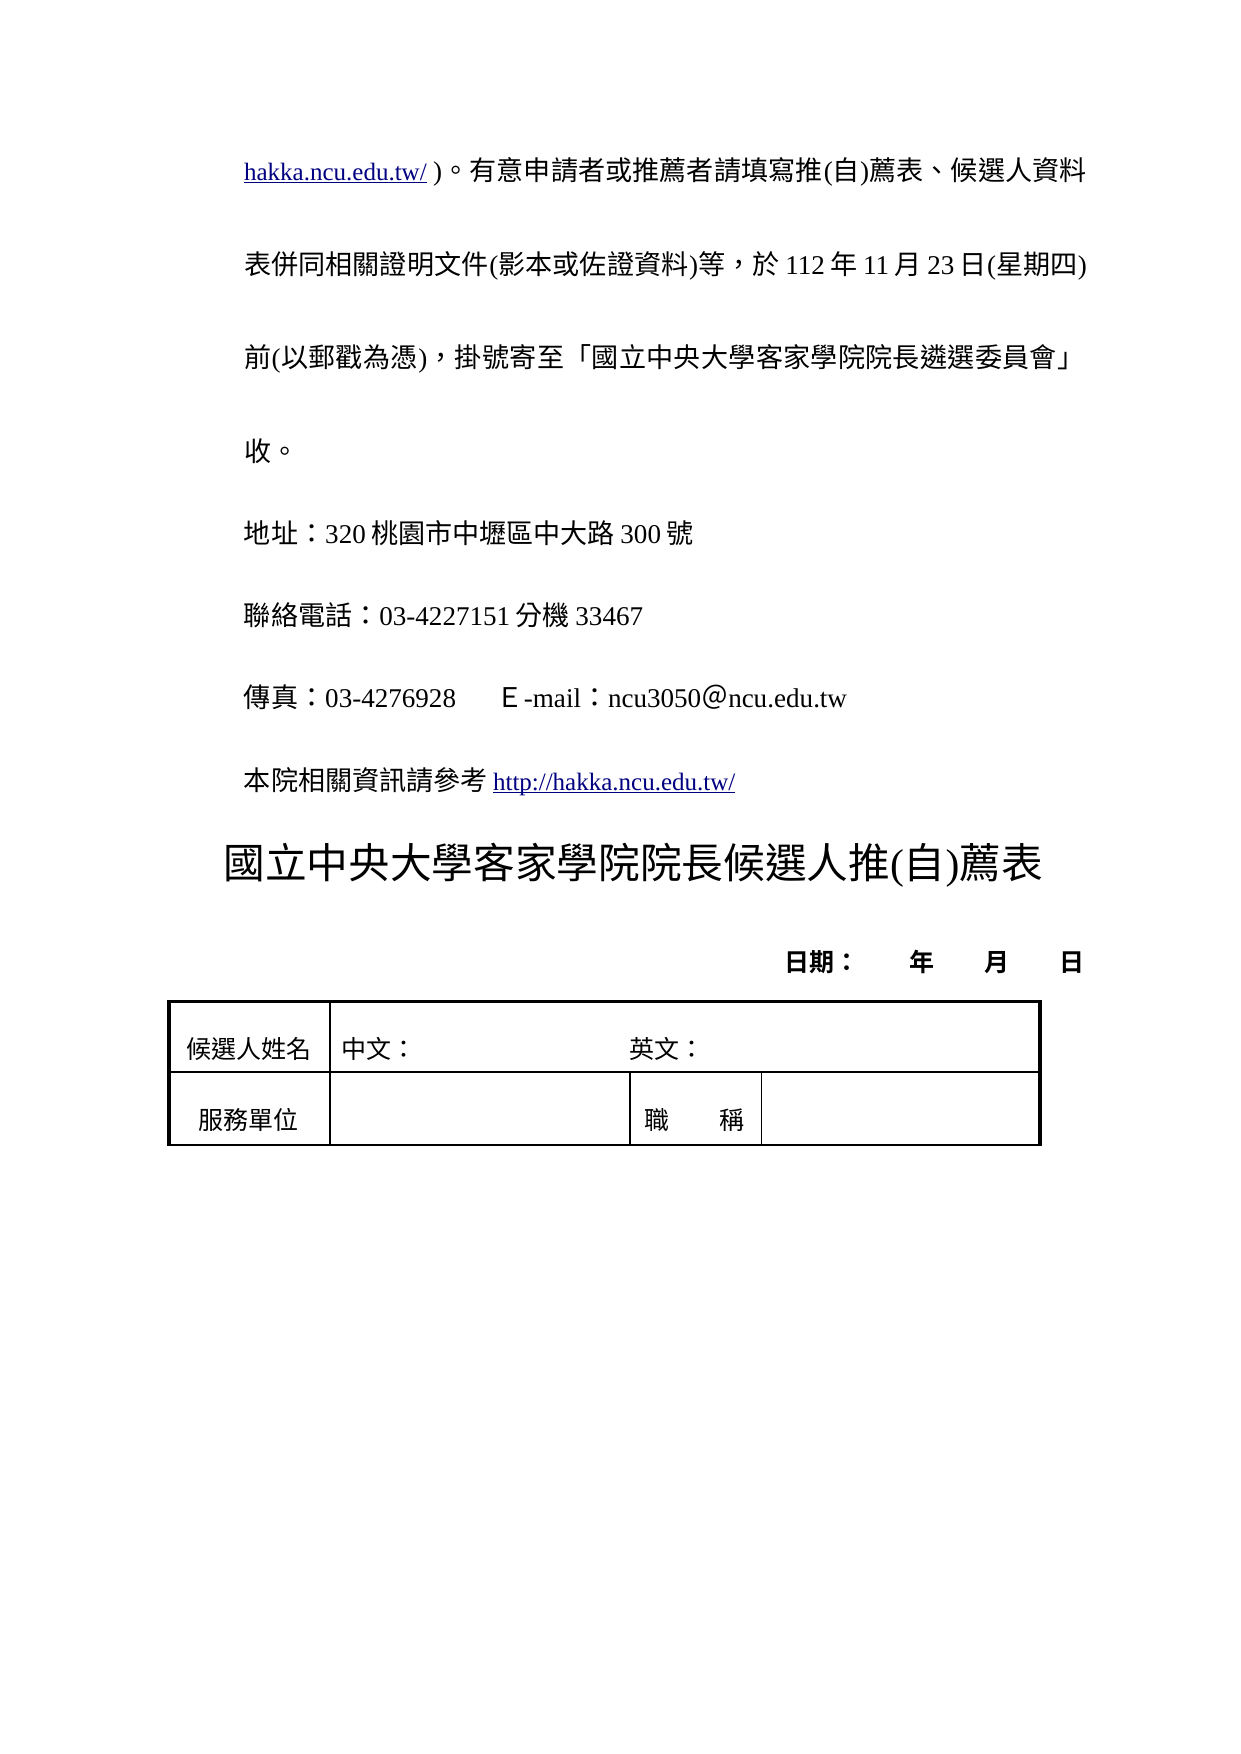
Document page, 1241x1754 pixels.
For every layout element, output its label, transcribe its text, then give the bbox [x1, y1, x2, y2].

table_cell [331, 1073, 629, 1144]
table_header 候選人姓名 [171, 1003, 329, 1071]
text 地址：320桃園市中壢區中大路300號 [244, 490, 1087, 553]
list hakka.ncu.edu.tw/ )。有意申請者或推薦者請填寫推(自)薦表、候選人資料表併同相關證明文件(影本或佐證資料)等，於112年11月23日(星期四)前(以郵戳為憑)，掛號寄至「國立中央大學客家學院院長遴選委員會」收。 [169, 127, 1087, 471]
text 聯絡電話：03-4227151分機33467 [244, 572, 1087, 635]
text 傳真：03-4276928 Ｅ-mail：ncu3050＠ncu.edu.tw [244, 654, 1087, 717]
text 國立中央大學客家學院院長候選人推(自)薦表 [181, 819, 1084, 881]
table_cell 職 稱 [631, 1073, 761, 1144]
text 本院相關資訊請參考http://hakka.ncu.edu.tw/ [244, 737, 1087, 799]
table_header 中文： 英文： [331, 1003, 1038, 1071]
table_cell [762, 1073, 1038, 1144]
table_cell 服務單位 [171, 1073, 329, 1144]
text 日期： 年 月 日 [181, 919, 1084, 981]
